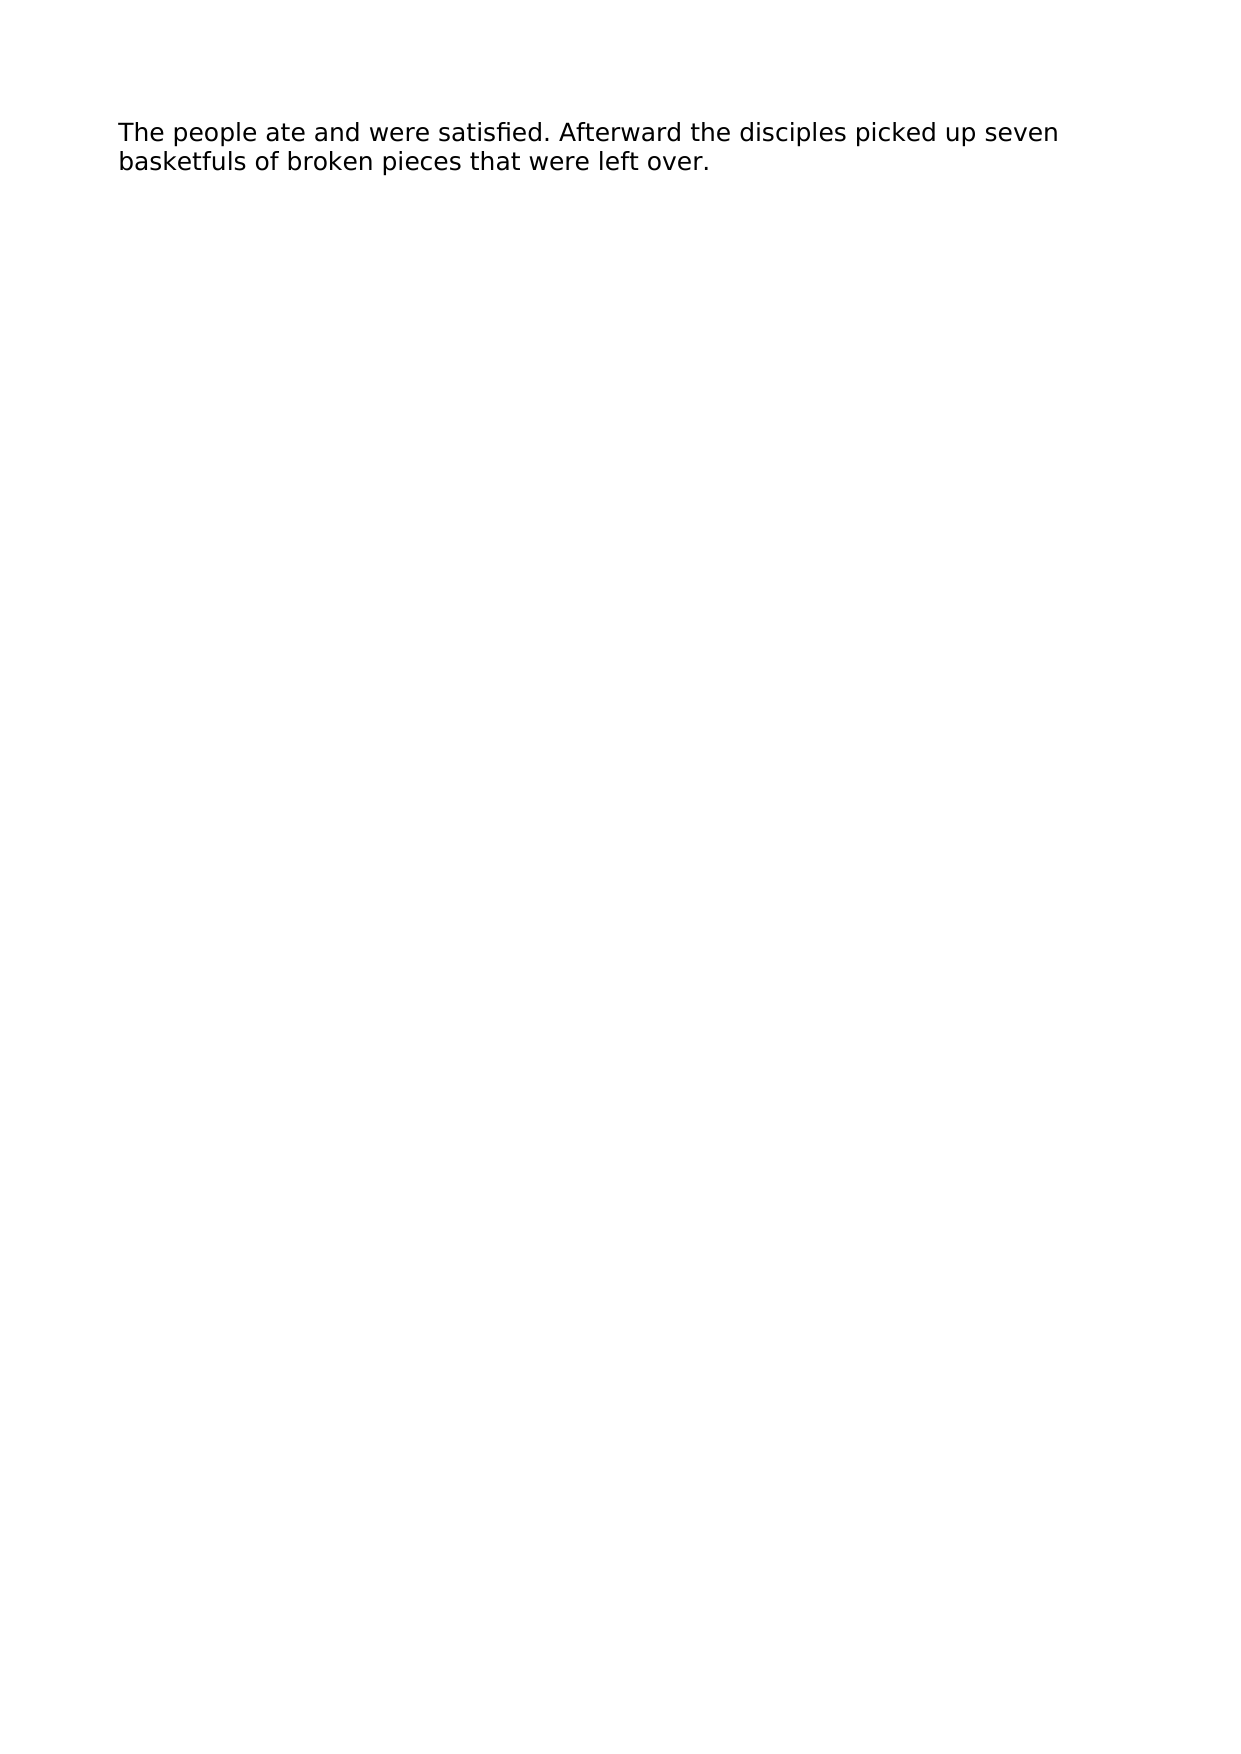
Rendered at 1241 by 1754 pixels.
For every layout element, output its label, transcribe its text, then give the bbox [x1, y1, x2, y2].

text The people ate and were satisfied. Afterward the disciples picked up seven basketfuls of broken pieces that were left over. [118, 118, 1122, 176]
